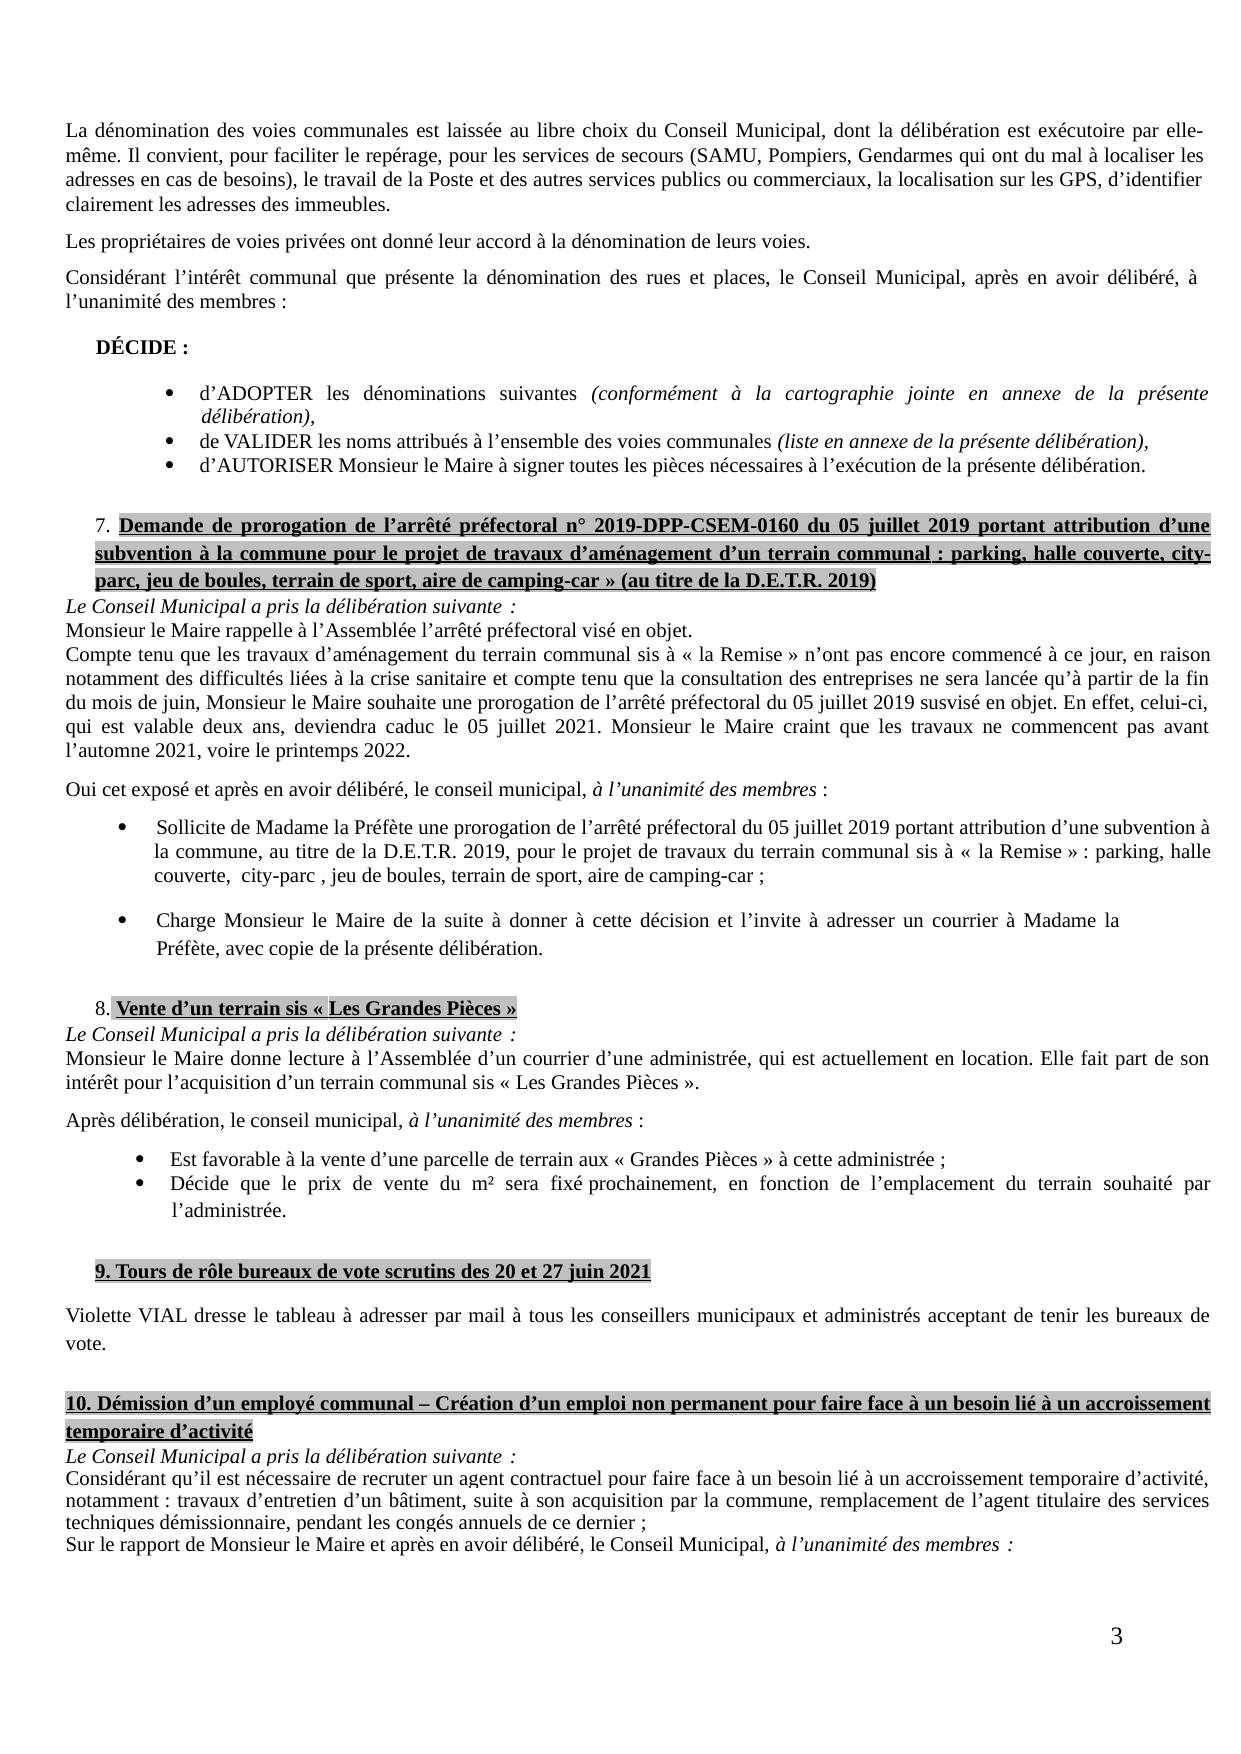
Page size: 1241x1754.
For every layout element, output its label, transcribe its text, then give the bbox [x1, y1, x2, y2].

list Est favorable à la vente d’une parcelle de terrain aux « Grandes Pièces » à cette administrée ; [136, 1147, 1211, 1171]
list d’ADOPTER les dénominations suivantes (conformément à la cartographie jointe en annexe de la présente délibération), [166, 380, 1211, 428]
text parc, jeu de boules, terrain de sport, aire de camping-car » (au titre de la D.E.T.R. 2019) [95, 562, 1211, 592]
text Le Conseil Municipal a pris la délibération suivante : [65, 1446, 1123, 1468]
text 8. Vente d’un terrain sis « Les Grandes Pièces » [95, 996, 1123, 1020]
text Après délibération, le conseil municipal, à l’unanimité des membres : [65, 1108, 1123, 1132]
text Sur le rapport de Monsieur le Maire et après en avoir délibéré, le Conseil Municipal, à l’unanimité des membres : [65, 1534, 1123, 1556]
text Oui cet exposé et après en avoir délibéré, le conseil municipal, à l’unanimité des membres : [42, 777, 1229, 801]
text 10. Démission d’un employé communal – Création d’un emploi non permanent pour faire face à un besoin lié à un accroissement [65, 1391, 1211, 1412]
text Le Conseil Municipal a pris la délibération suivante : [65, 596, 1123, 618]
list Sollicite de Madame la Préfète une prorogation de l’arrêté préfectoral du 05 juillet 2019 portant attribution d’une subvention à la commune, au titre de la D.E.T.R. 2019, pour le projet de travaux du terrain communal sis à « la Remise » : parking, halle couverte, city-parc , jeu de boules, terrain de sport, aire de camping-car ; [118, 815, 1211, 887]
list Charge Monsieur le Maire de la suite à donner à cette décision et l’invite à adresser un courrier à Madame la Préfète, avec copie de la présente délibération. [118, 908, 1123, 960]
text Les propriétaires de voies privées ont donné leur accord à la dénomination de leurs voies. [65, 228, 1123, 253]
text Considérant l’intérêt communal que présente la dénomination des rues et places, le Conseil Municipal, après en avoir délibéré, à l’unanimité des membres : [65, 265, 1199, 313]
text Monsieur le Maire donne lecture à l’Assemblée d’un courrier d’une administrée, qui est actuellement en location. Elle fait part de son intérêt pour l’acquisition d’un terrain communal sis « Les Grandes Pièces ». [65, 1046, 1211, 1094]
text Compte tenu que les travaux d’aménagement du terrain communal sis à « la Remise » n’ont pas encore commencé à ce jour, en raison notamment des difficultés liées à la crise sanitaire et compte tenu que la consultation des entreprises ne sera lancée qu’à partir de la fin du mois de juin, Monsieur le Maire souhaite une prorogation de l’arrêté préfectoral du 05 juillet 2019 susvisé en objet. En effet, celui-ci, qui est valable deux ans, deviendra caduc le 05 juillet 2021. Monsieur le Maire craint que les travaux ne commencent pas avant l’automne 2021, voire le printemps 2022. [65, 642, 1211, 762]
text DÉCIDE : [96, 335, 1123, 359]
text 9. Tours de rôle bureaux de vote scrutins des 20 et 27 juin 2021 [95, 1259, 1123, 1283]
list d’AUTORISER Monsieur le Maire à signer toutes les pièces nécessaires à l’exécution de la présente délibération. [166, 453, 1211, 477]
text temporaire d’activité [65, 1413, 1211, 1443]
text Monsieur le Maire rappelle à l’Assemblée l’arrêté préfectoral visé en objet. [42, 618, 1229, 642]
text Considérant qu’il est nécessaire de recruter un agent contractuel pour faire face à un besoin lié à un accroissement temporaire d’activité, notamment : travaux d’entretien d’un bâtiment, suite à son acquisition par la commune, remplacement de l’agent titulaire des services techniques démissionnaire, pendant les congés annuels de ce dernier ; [65, 1468, 1211, 1534]
text 7. Demande de prorogation de l’arrêté préfectoral n° 2019-DPP-CSEM-0160 du 05 juillet 2019 portant attribution d’une subvention à la commune pour le projet de travaux d’aménagement d’un terrain communal : parking, halle couverte, city- [95, 513, 1211, 561]
text Le Conseil Municipal a pris la délibération suivante : [65, 1024, 1123, 1046]
text Violette VIAL dresse le tableau à adresser par mail à tous les conseillers municipaux et administrés acceptant de tenir les bureaux de vote. [65, 1303, 1211, 1354]
text La dénomination des voies communales est laissée au libre choix du Conseil Municipal, dont la délibération est exécutoire par elle-même. Il convient, pour faciliter le repérage, pour les services de secours (SAMU, Pompiers, Gendarmes qui ont du mal à localiser les adresses en cas de besoins), le travail de la Poste et des autres services publics ou commerciaux, la localisation sur les GPS, d’identifier clairement les adresses des immeubles. [65, 118, 1206, 216]
list Décide que le prix de vente du m² sera fixé prochainement, en fonction de l’emplacement du terrain souhaité par l’administrée. [136, 1171, 1211, 1222]
list de VALIDER les noms attribués à l’ensemble des voies communales (liste en annexe de la présente délibération), [166, 428, 1211, 453]
